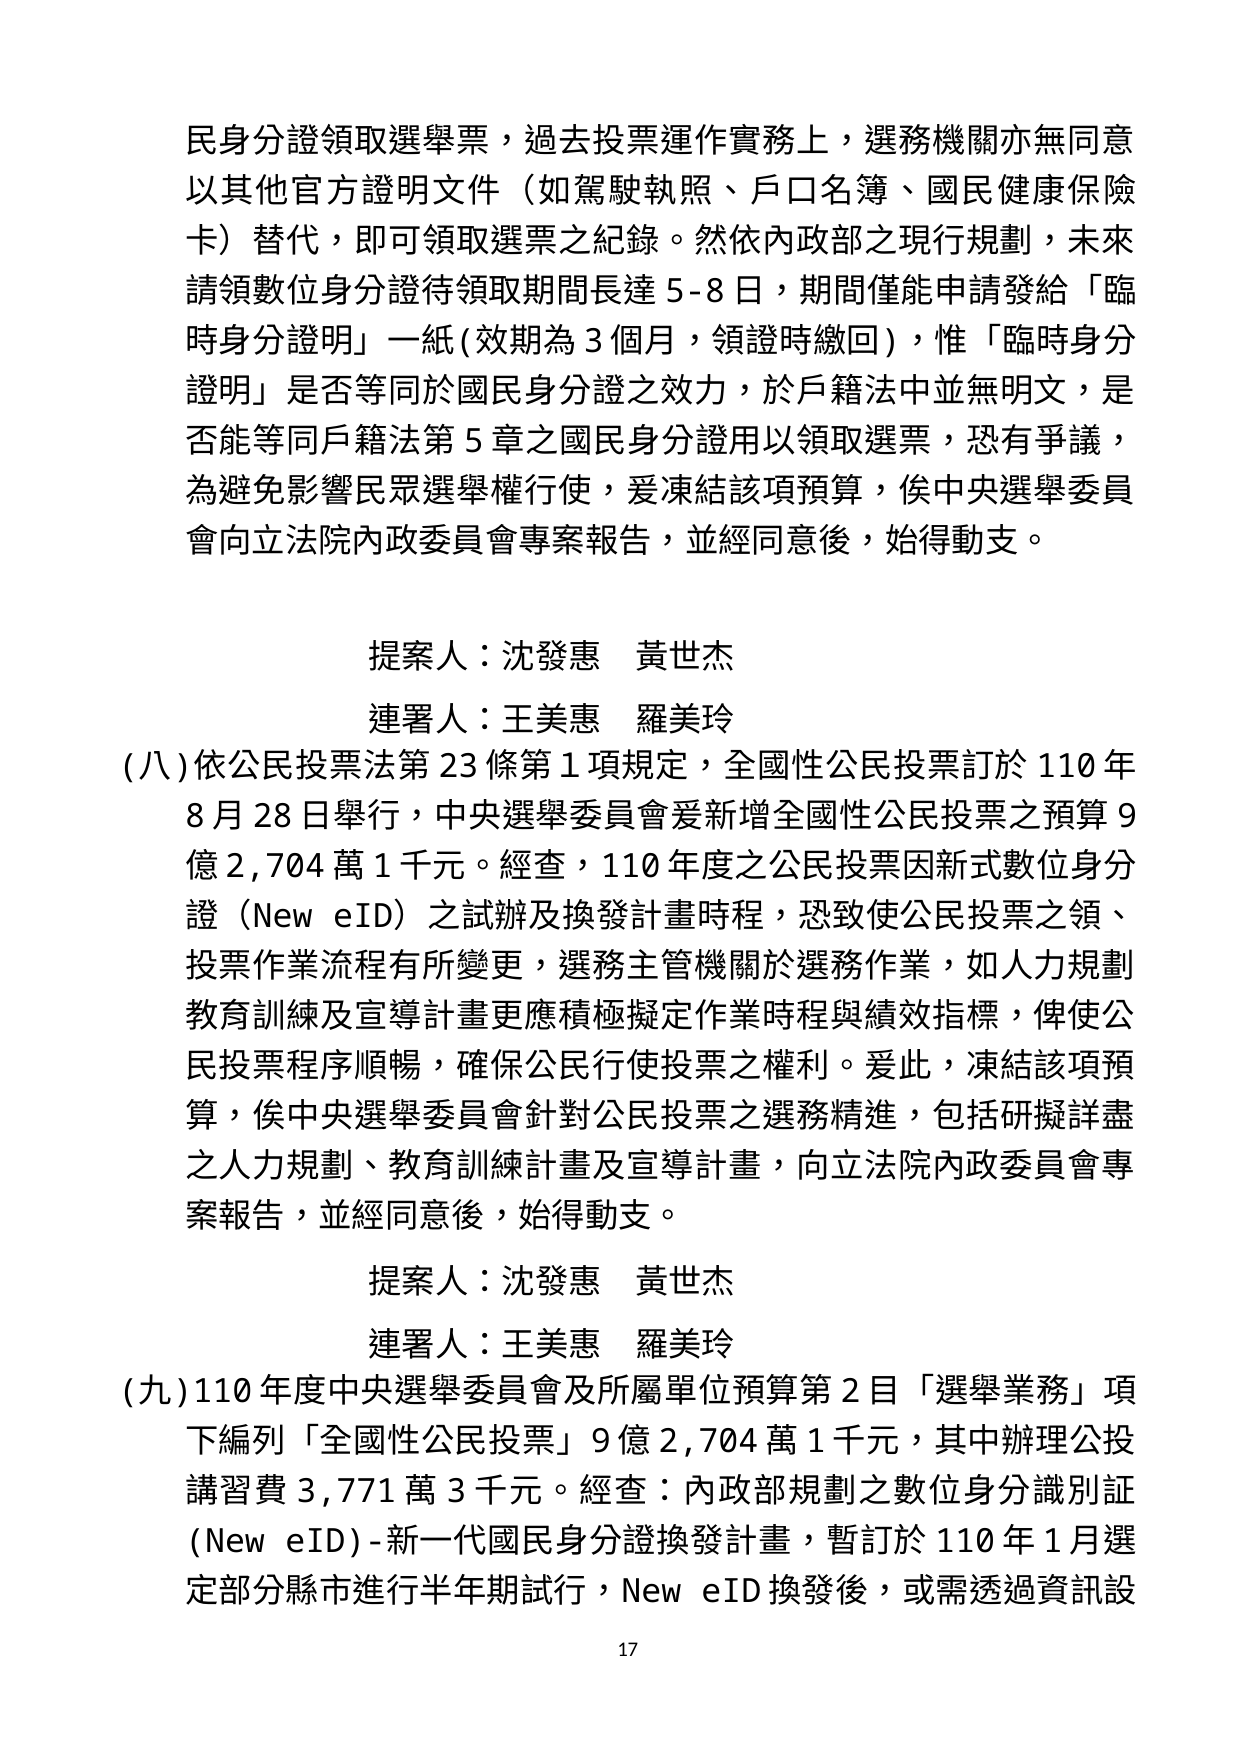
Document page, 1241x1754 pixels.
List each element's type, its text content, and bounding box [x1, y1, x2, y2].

text 連署人：王美惠 羅美玲 [368, 1300, 1142, 1362]
text (八)依公民投票法第23條第１項規定，全國性公民投票訂於110年8月28日舉行，中央選舉委員會爰新增全國性公民投票之預算9億2,704萬1千元。經查，110年度之公民投票因新式數位身分證（New eID）之試辦及換發計畫時程，恐致使公民投票之領、投票作業流程有所變更，選務主管機關於選務作業，如人力規劃、教育訓練及宣導計畫更應積極擬定作業時程與績效指標，俾使公民投票程序順暢，確保公民行使投票之權利。爰此，凍結該項預算，俟中央選舉委員會針對公民投票之選務精進，包括研擬詳盡之人力規劃、教育訓練計畫及宣導計畫，向立法院內政委員會專案報告，並經同意後，始得動支。 [118, 737, 1137, 1237]
text 提案人：沈發惠 黃世杰 [368, 612, 1142, 675]
text 民身分證領取選舉票，過去投票運作實務上，選務機關亦無同意以其他官方證明文件（如駕駛執照、戶口名簿、國民健康保險卡）替代，即可領取選票之紀錄。然依內政部之現行規劃，未來請領數位身分證待領取期間長達5-8日，期間僅能申請發給「臨時身分證明」一紙(效期為3個月，領證時繳回)，惟「臨時身分證明」是否等同於國民身分證之效力，於戶籍法中並無明文，是否能等同戶籍法第5章之國民身分證用以領取選票，恐有爭議，為避免影響民眾選舉權行使，爰凍結該項預算，俟中央選舉委員會向立法院內政委員會專案報告，並經同意後，始得動支。 [118, 112, 1137, 562]
text 連署人：王美惠 羅美玲 [368, 675, 1142, 737]
text 提案人：沈發惠 黃世杰 [368, 1237, 1142, 1300]
text (九)110年度中央選舉委員會及所屬單位預算第2目「選舉業務」項下編列「全國性公民投票」9億2,704萬1千元，其中辦理公投講習費3,771萬3千元。經查：內政部規劃之數位身分識別証(New eID)-新一代國民身分證換發計畫，暫訂於110年1月選定部分縣市進行半年期試行，New eID換發後，或需透過資訊設 [118, 1362, 1137, 1612]
